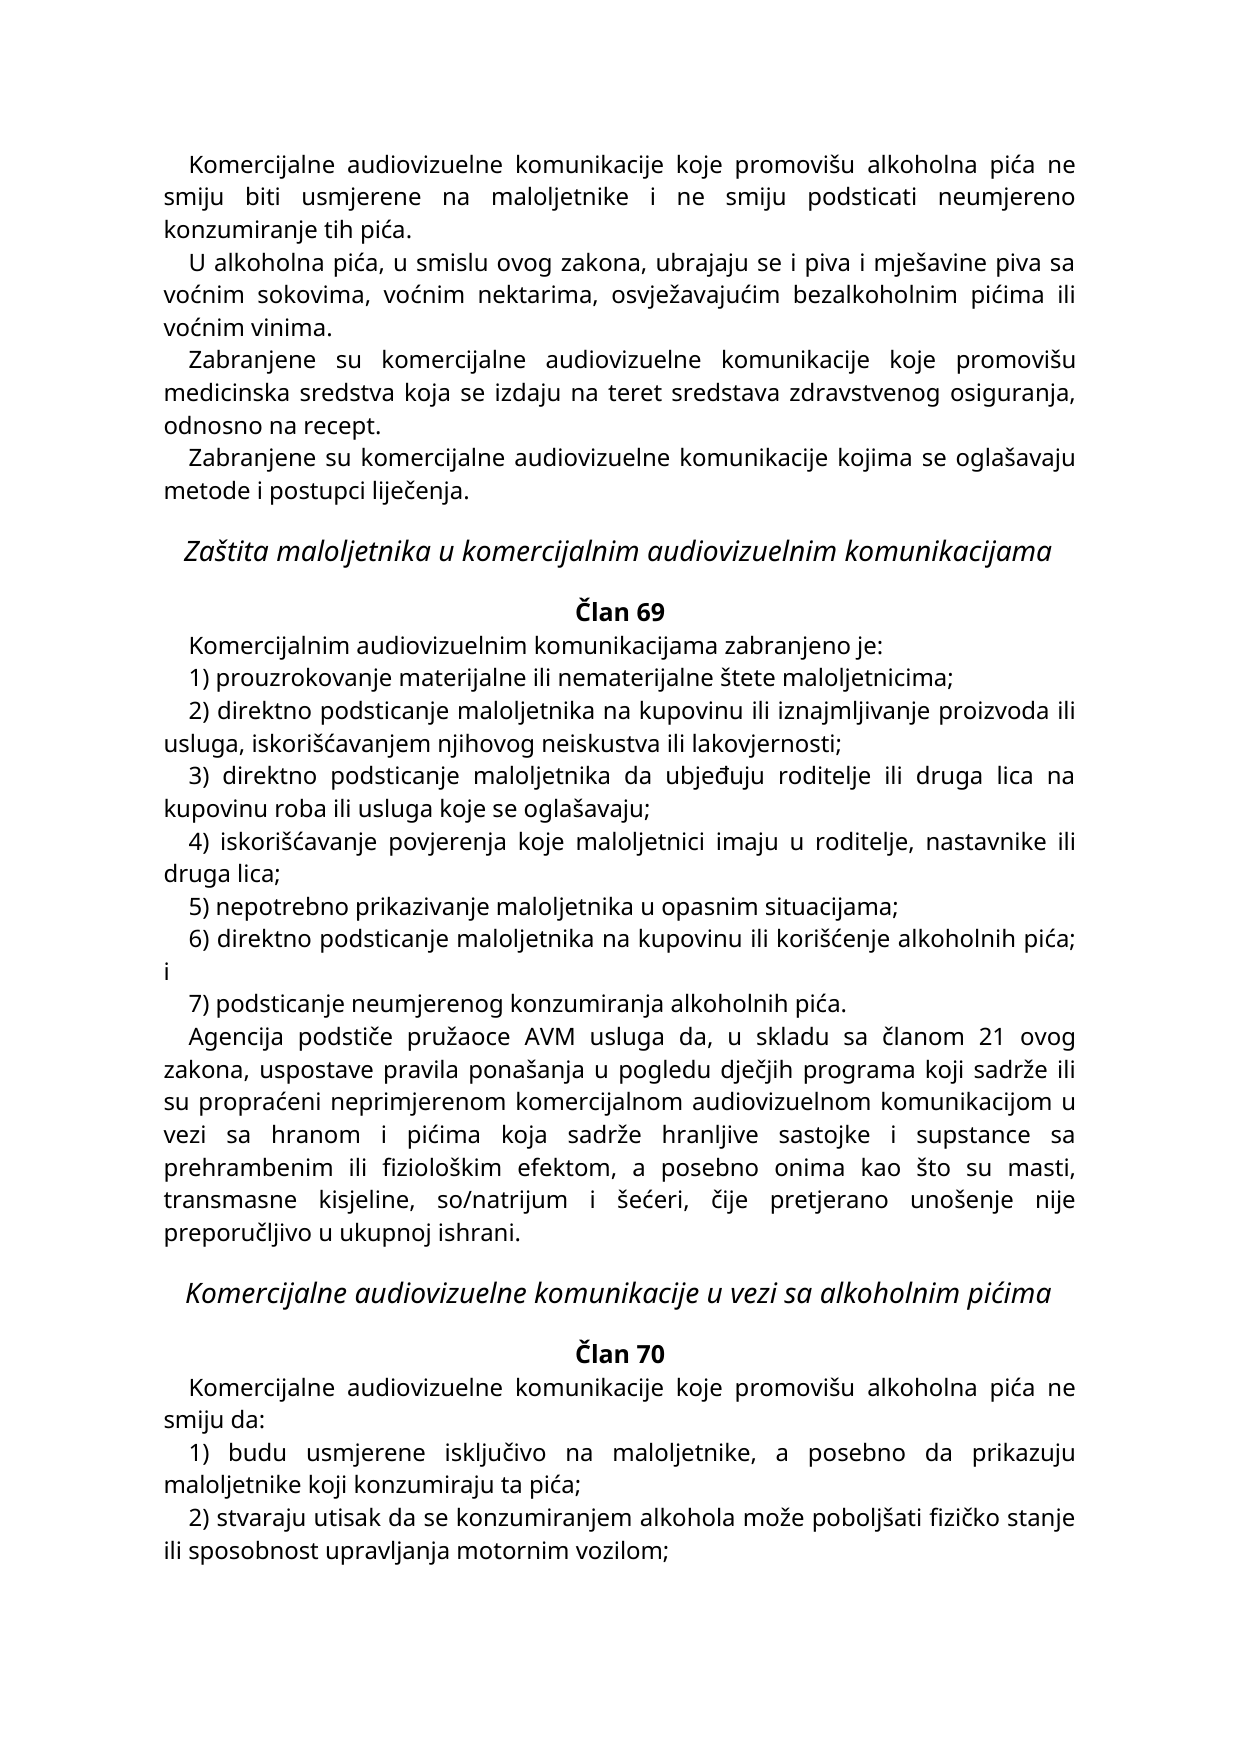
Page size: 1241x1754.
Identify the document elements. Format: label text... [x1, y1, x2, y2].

text 3) direktno podsticanje maloljetnika da ubjeđuju roditelje ili druga lica na kupovinu roba ili usluga koje se oglašavaju; [163, 759, 1077, 824]
text 1) budu usmjerene isključivo na maloljetnike, a posebno da prikazuju maloljetnike koji konzumiraju ta pića; [163, 1436, 1077, 1501]
text Zaštita maloljetnika u komercijalnim audiovizuelnim komunikacijama [148, 531, 1093, 569]
text Agencija podstiče pružaoce AVM usluga da, u skladu sa članom 21 ovog zakona, uspostave pravila ponašanja u pogledu dječjih programa koji sadrže ili su propraćeni neprimjerenom komercijalnom audiovizuelnom komunikacijom u vezi sa hranom i pićima koja sadrže hranljive sastojke i supstance sa prehrambenim ili fiziološkim efektom, a posebno onima kao što su masti, transmasne kisjeline, so/natrijum i šećeri, čije pretjerano unošenje nije preporučljivo u ukupnoj ishrani. [163, 1020, 1077, 1248]
text U alkoholna pića, u smislu ovog zakona, ubrajaju se i piva i mješavine piva sa voćnim sokovima, voćnim nektarima, osvježavajućim bezalkoholnim pićima ili voćnim vinima. [163, 245, 1077, 343]
text Komercijalne audiovizuelne komunikacije koje promovišu alkoholna pića ne smiju biti usmjerene na maloljetnike i ne smiju podsticati neumjereno konzumiranje tih pića. [163, 148, 1077, 245]
text 5) nepotrebno prikazivanje maloljetnika u opasnim situacijama; [163, 889, 1077, 922]
text Komercijalnim audiovizuelnim komunikacijama zabranjeno je: [163, 629, 1077, 661]
text 4) iskorišćavanje povjerenja koje maloljetnici imaju u roditelje, nastavnike ili druga lica; [163, 824, 1077, 889]
text 2) direktno podsticanje maloljetnika na kupovinu ili iznajmljivanje proizvoda ili usluga, iskorišćavanjem njihovog neiskustva ili lakovjernosti; [163, 694, 1077, 759]
text Komercijalne audiovizuelne komunikacije koje promovišu alkoholna pića ne smiju da: [163, 1371, 1077, 1436]
text Član 69 [148, 594, 1093, 629]
text Zabranjene su komercijalne audiovizuelne komunikacije koje promovišu medicinska sredstva koja se izdaju na teret sredstava zdravstvenog osiguranja, odnosno na recept. [163, 343, 1077, 441]
text Zabranjene su komercijalne audiovizuelne komunikacije kojima se oglašavaju metode i postupci liječenja. [163, 441, 1077, 506]
text Komercijalne audiovizuelne komunikacije u vezi sa alkoholnim pićima [148, 1273, 1093, 1311]
text 7) podsticanje neumjerenog konzumiranja alkoholnih pića. [163, 987, 1077, 1020]
text Član 70 [148, 1336, 1093, 1371]
text 2) stvaraju utisak da se konzumiranjem alkohola može poboljšati fizičko stanje ili sposobnost upravljanja motornim vozilom; [163, 1501, 1077, 1566]
text 1) prouzrokovanje materijalne ili nematerijalne štete maloljetnicima; [163, 661, 1077, 694]
text 6) direktno podsticanje maloljetnika na kupovinu ili korišćenje alkoholnih pića; i [163, 922, 1077, 987]
